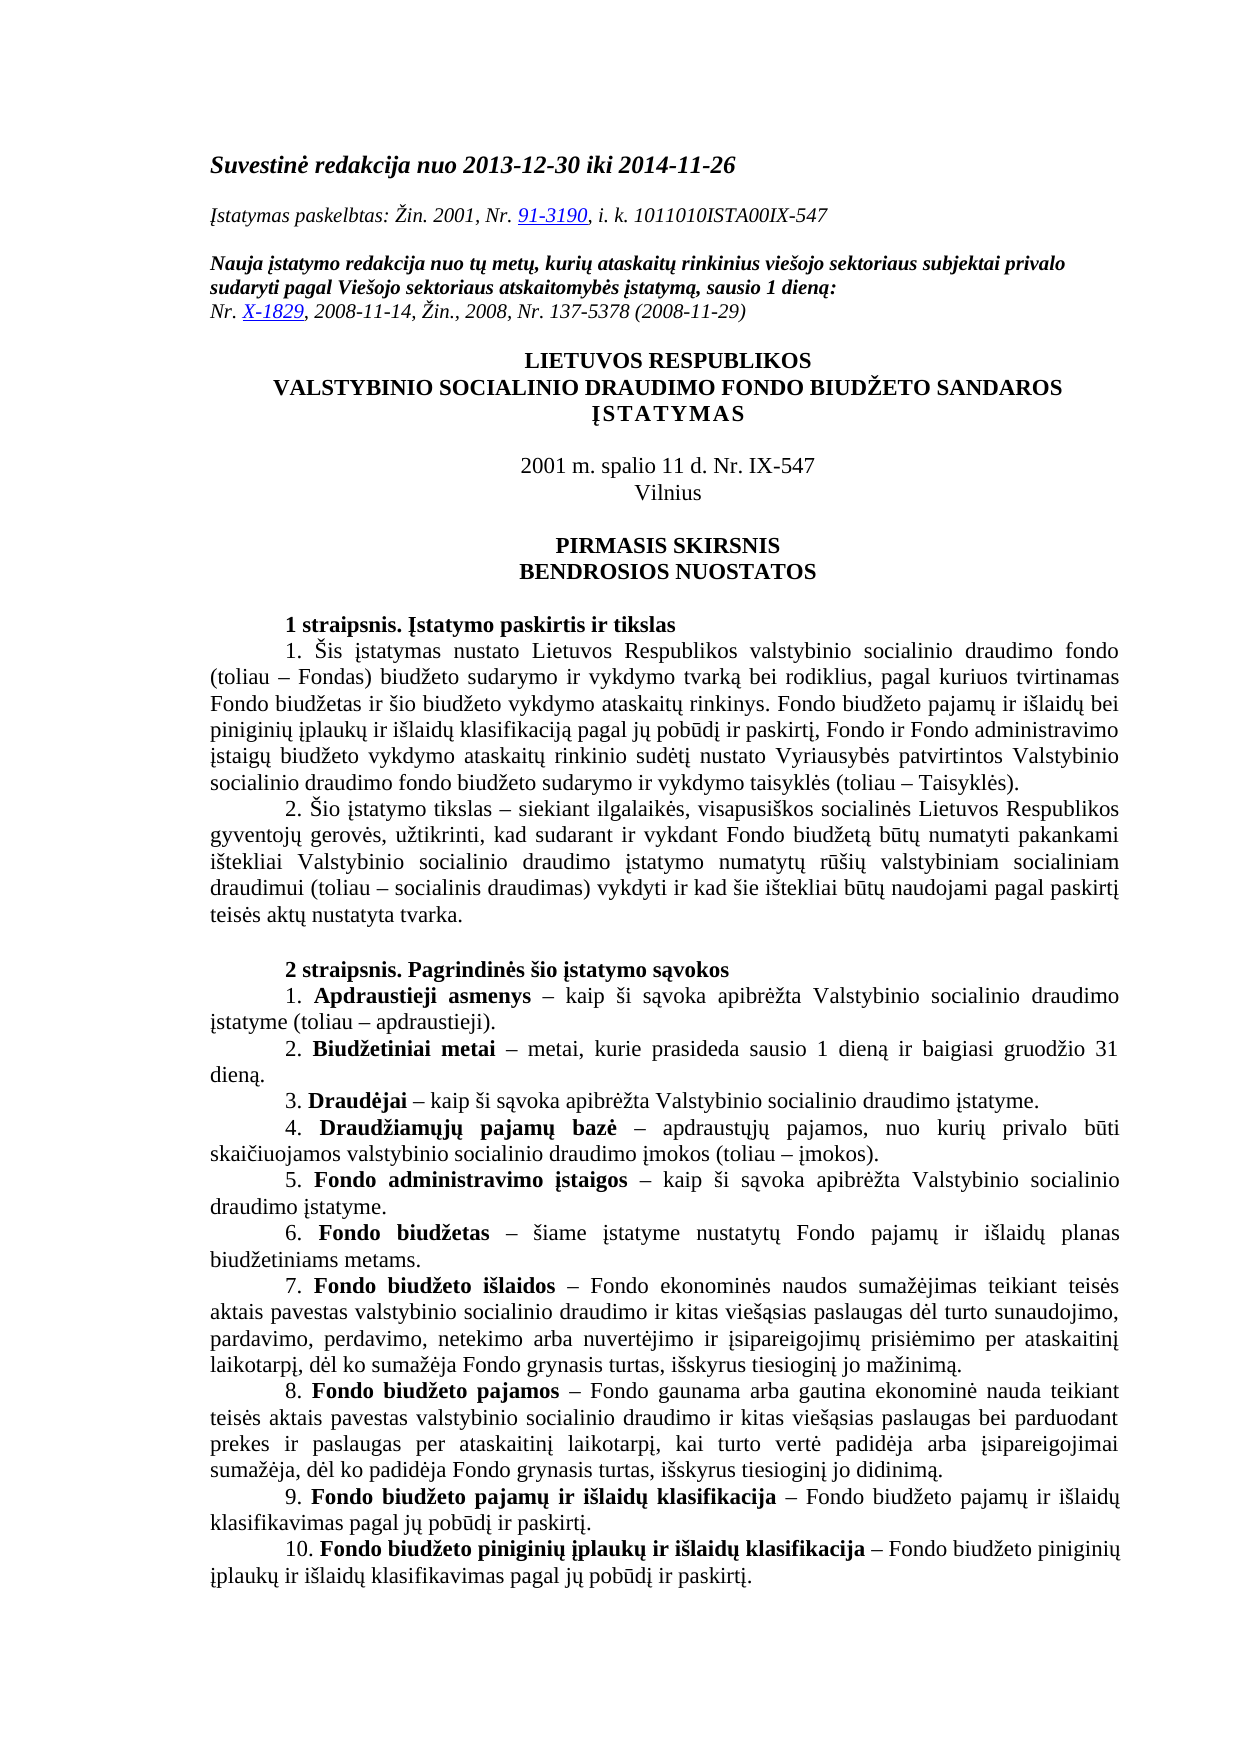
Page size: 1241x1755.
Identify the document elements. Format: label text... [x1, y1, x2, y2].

text BENDROSIOS NUOSTATOS [210, 558, 1126, 584]
text Nr. X-1829, 2008-11-14, Žin., 2008, Nr. 137-5378 (2008-11-29) [210, 299, 1120, 323]
text 10. Fondo biudžeto piniginių įplaukų ir išlaidų klasifikacija – Fondo biudžeto piniginių įplaukų ir išlaidų klasifikavimas pagal jų pobūdį ir paskirtį. [210, 1536, 1120, 1588]
text 1. Apdraustieji asmenys – kaip ši sąvoka apibrėžta Valstybinio socialinio draudimo įstatyme (toliau – apdraustieji). [210, 982, 1120, 1035]
text 8. Fondo biudžeto pajamos – Fondo gaunama arba gautina ekonominė nauda teikiant teisės aktais pavestas valstybinio socialinio draudimo ir kitas viešąsias paslaugas bei parduodant prekes ir paslaugas per ataskaitinį laikotarpį, kai turto vertė padidėja arba įsipareigojimai sumažėja, dėl ko padidėja Fondo grynasis turtas, išskyrus tiesioginį jo didinimą. [210, 1377, 1120, 1483]
text 2 straipsnis. Pagrindinės šio įstatymo sąvokos [210, 956, 1120, 982]
text 1 straipsnis. Įstatymo paskirtis ir tikslas [210, 611, 1120, 637]
text Suvestinė redakcija nuo 2013-12-30 iki 2014-11-26 [210, 150, 1120, 179]
text 2001 m. spalio 11 d. Nr. IX-547 Vilnius [210, 453, 1126, 505]
text 2. Biudžetiniai metai – metai, kurie prasideda sausio 1 dieną ir baigiasi gruodžio 31 dieną. [210, 1035, 1120, 1087]
text 9. Fondo biudžeto pajamų ir išlaidų klasifikacija – Fondo biudžeto pajamų ir išlaidų klasifikavimas pagal jų pobūdį ir paskirtį. [210, 1483, 1120, 1536]
text Nauja įstatymo redakcija nuo tų metų, kurių ataskaitų rinkinius viešojo sektoriaus subjektai privalo sudaryti pagal Viešojo sektoriaus atskaitomybės įstatymą, sausio 1 dieną: [210, 251, 1120, 299]
text Įstatymas paskelbtas: Žin. 2001, Nr. 91-3190, i. k. 1011010ISTA00IX-547 [210, 203, 1120, 227]
text 7. Fondo biudžeto išlaidos – Fondo ekonominės naudos sumažėjimas teikiant teisės aktais pavestas valstybinio socialinio draudimo ir kitas viešąsias paslaugas dėl turto sunaudojimo, pardavimo, perdavimo, netekimo arba nuvertėjimo ir įsipareigojimų prisiėmimo per ataskaitinį laikotarpį, dėl ko sumažėja Fondo grynasis turtas, išskyrus tiesioginį jo mažinimą. [210, 1272, 1120, 1377]
text VALSTYBINIO SOCIALINIO DRAUDIMO FONDO BIUDŽETO SANDAROS [210, 373, 1126, 400]
text LIETUVOS RESPUBLIKOS [210, 347, 1126, 373]
text 1. Šis įstatymas nustato Lietuvos Respublikos valstybinio socialinio draudimo fondo (toliau – Fondas) biudžeto sudarymo ir vykdymo tvarką bei rodiklius, pagal kuriuos tvirtinamas Fondo biudžetas ir šio biudžeto vykdymo ataskaitų rinkinys. Fondo biudžeto pajamų ir išlaidų bei piniginių įplaukų ir išlaidų klasifikaciją pagal jų pobūdį ir paskirtį, Fondo ir Fondo administravimo įstaigų biudžeto vykdymo ataskaitų rinkinio sudėtį nustato Vyriausybės patvirtintos Valstybinio socialinio draudimo fondo biudžeto sudarymo ir vykdymo taisyklės (toliau – Taisyklės). [210, 637, 1120, 795]
text 4. Draudžiamųjų pajamų bazė – apdraustųjų pajamos, nuo kurių privalo būti skaičiuojamos valstybinio socialinio draudimo įmokos (toliau – įmokos). [210, 1114, 1120, 1167]
text 6. Fondo biudžetas – šiame įstatyme nustatytų Fondo pajamų ir išlaidų planas biudžetiniams metams. [210, 1219, 1120, 1272]
text PIRMASIS SKIRSNIS [210, 532, 1126, 558]
text 3. Draudėjai – kaip ši sąvoka apibrėžta Valstybinio socialinio draudimo įstatyme. [210, 1087, 1120, 1114]
text 5. Fondo administravimo įstaigos – kaip ši sąvoka apibrėžta Valstybinio socialinio draudimo įstatyme. [210, 1167, 1120, 1219]
text ĮSTATYMAS [210, 400, 1126, 426]
text 2. Šio įstatymo tikslas – siekiant ilgalaikės, visapusiškos socialinės Lietuvos Respublikos gyventojų gerovės, užtikrinti, kad sudarant ir vykdant Fondo biudžetą būtų numatyti pakankami ištekliai Valstybinio socialinio draudimo įstatymo numatytų rūšių valstybiniam socialiniam draudimui (toliau – socialinis draudimas) vykdyti ir kad šie ištekliai būtų naudojami pagal paskirtį teisės aktų nustatyta tvarka. [210, 795, 1120, 927]
